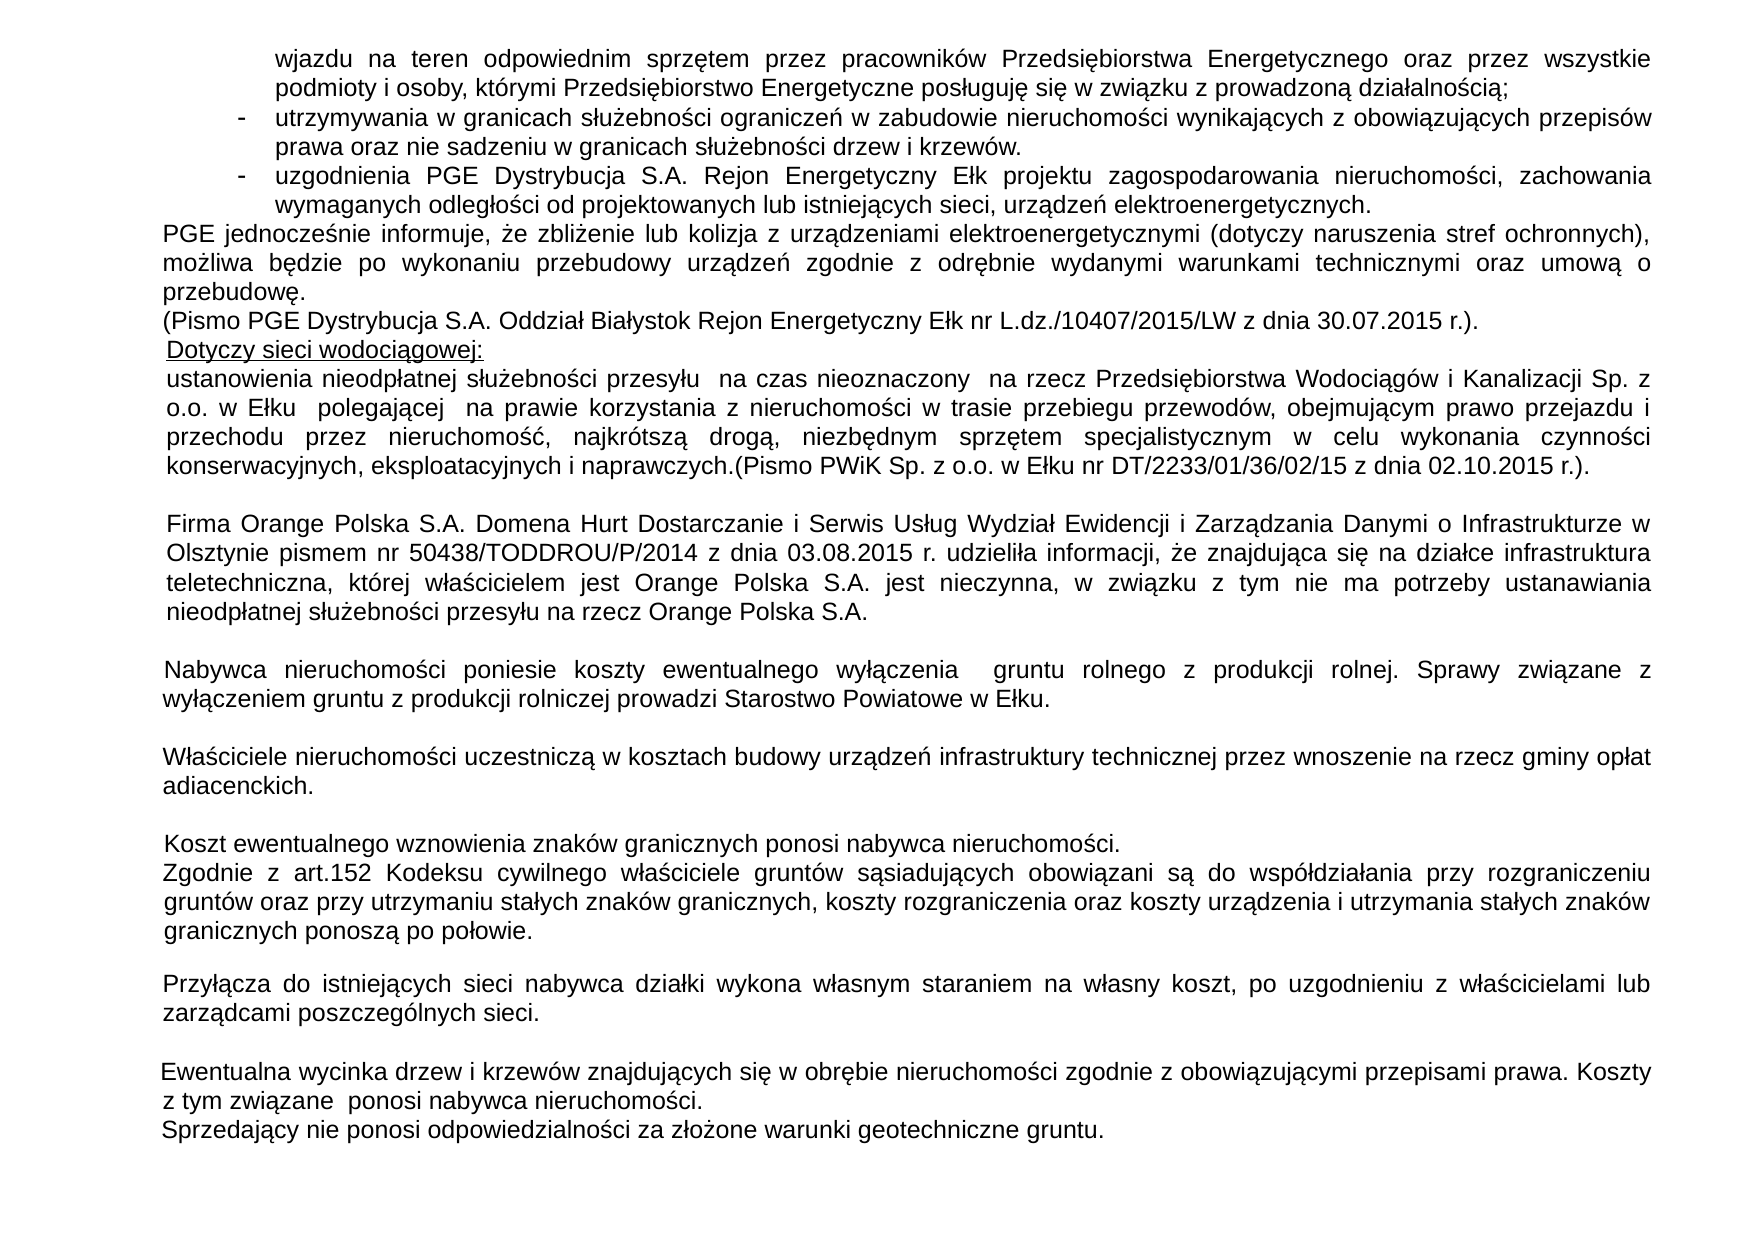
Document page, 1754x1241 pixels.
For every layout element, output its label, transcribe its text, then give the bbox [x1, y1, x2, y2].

text Dotyczy sieci wodociągowej: [166, 335, 1653, 364]
text (Pismo PGE Dystrybucja S.A. Oddział Białystok Rejon Energetyczny Ełk nr L.dz./10407/2015/LW z dnia 30.07.2015 r.). [162, 306, 1653, 335]
text ustanowienia nieodpłatnej służebności przesyłu na czas nieoznaczony na rzecz Przedsiębiorstwa Wodociągów i Kanalizacji Sp. z o.o. w Ełku polegającej na prawie korzystania z nieruchomości w trasie przebiegu przewodów, obejmującym prawo przejazdu i przechodu przez nieruchomość, najkrótszą drogą, niezbędnym sprzętem specjalistycznym w celu wykonania czynności konserwacyjnych, eksploatacyjnych i naprawczych.(Pismo PWiK Sp. z o.o. w Ełku nr DT/2233/01/36/02/15 z dnia 02.10.2015 r.). [166, 364, 1653, 480]
list uzgodnienia PGE Dystrybucja S.A. Rejon Energetyczny Ełk projektu zagospodarowania nieruchomości, zachowania wymaganych odległości od projektowanych lub istniejących sieci, urządzeń elektroenergetycznych. [237, 161, 1653, 219]
text Przyłącza do istniejących sieci nabywca działki wykona własnym staraniem na własny koszt, po uzgodnieniu z właścicielami lub zarządcami poszczególnych sieci. [162, 969, 1653, 1027]
list wjazdu na teren odpowiednim sprzętem przez pracowników Przedsiębiorstwa Energetycznego oraz przez wszystkie podmioty i osoby, którymi Przedsiębiorstwo Energetyczne posługuję się w związku z prowadzoną działalnością; [237, 44, 1653, 102]
text Firma Orange Polska S.A. Domena Hurt Dostarczanie i Serwis Usług Wydział Ewidencji i Zarządzania Danymi o Infrastrukturze w Olsztynie pismem nr 50438/TODDROU/P/2014 z dnia 03.08.2015 r. udzieliła informacji, że znajdująca się na działce infrastruktura teletechniczna, której właścicielem jest Orange Polska S.A. jest nieczynna, w związku z tym nie ma potrzeby ustanawiania nieodpłatnej służebności przesyłu na rzecz Orange Polska S.A. [166, 509, 1653, 626]
text Sprzedający nie ponosi odpowiedzialności za złożone warunki geotechniczne gruntu. [161, 1114, 1653, 1144]
text Nabywca nieruchomości poniesie koszty ewentualnego wyłączenia gruntu rolnego z produkcji rolnej. Sprawy związane z wyłączeniem gruntu z produkcji rolniczej prowadzi Starostwo Powiatowe w Ełku. [162, 654, 1653, 713]
text PGE jednocześnie informuje, że zbliżenie lub kolizja z urządzeniami elektroenergetycznymi (dotyczy naruszenia stref ochronnych), możliwa będzie po wykonaniu przebudowy urządzeń zgodnie z odrębnie wydanymi warunkami technicznymi oraz umową o przebudowę. [162, 219, 1653, 306]
text Ewentualna wycinka drzew i krzewów znajdujących się w obrębie nieruchomości zgodnie z obowiązującymi przepisami prawa. Koszty z tym związane ponosi nabywca nieruchomości. [160, 1056, 1653, 1114]
text Zgodnie z art.152 Kodeksu cywilnego właściciele gruntów sąsiadujących obowiązani są do współdziałania przy rozgraniczeniu gruntów oraz przy utrzymaniu stałych znaków granicznych, koszty rozgraniczenia oraz koszty urządzenia i utrzymania stałych znaków granicznych ponoszą po połowie. [162, 858, 1653, 945]
text Koszt ewentualnego wznowienia znaków granicznych ponosi nabywca nieruchomości. [162, 829, 1653, 858]
list utrzymywania w granicach służebności ograniczeń w zabudowie nieruchomości wynikających z obowiązujących przepisów prawa oraz nie sadzeniu w granicach służebności drzew i krzewów. [237, 102, 1653, 161]
text Właściciele nieruchomości uczestniczą w kosztach budowy urządzeń infrastruktury technicznej przez wnoszenie na rzecz gminy opłat adiacenckich. [162, 742, 1653, 800]
